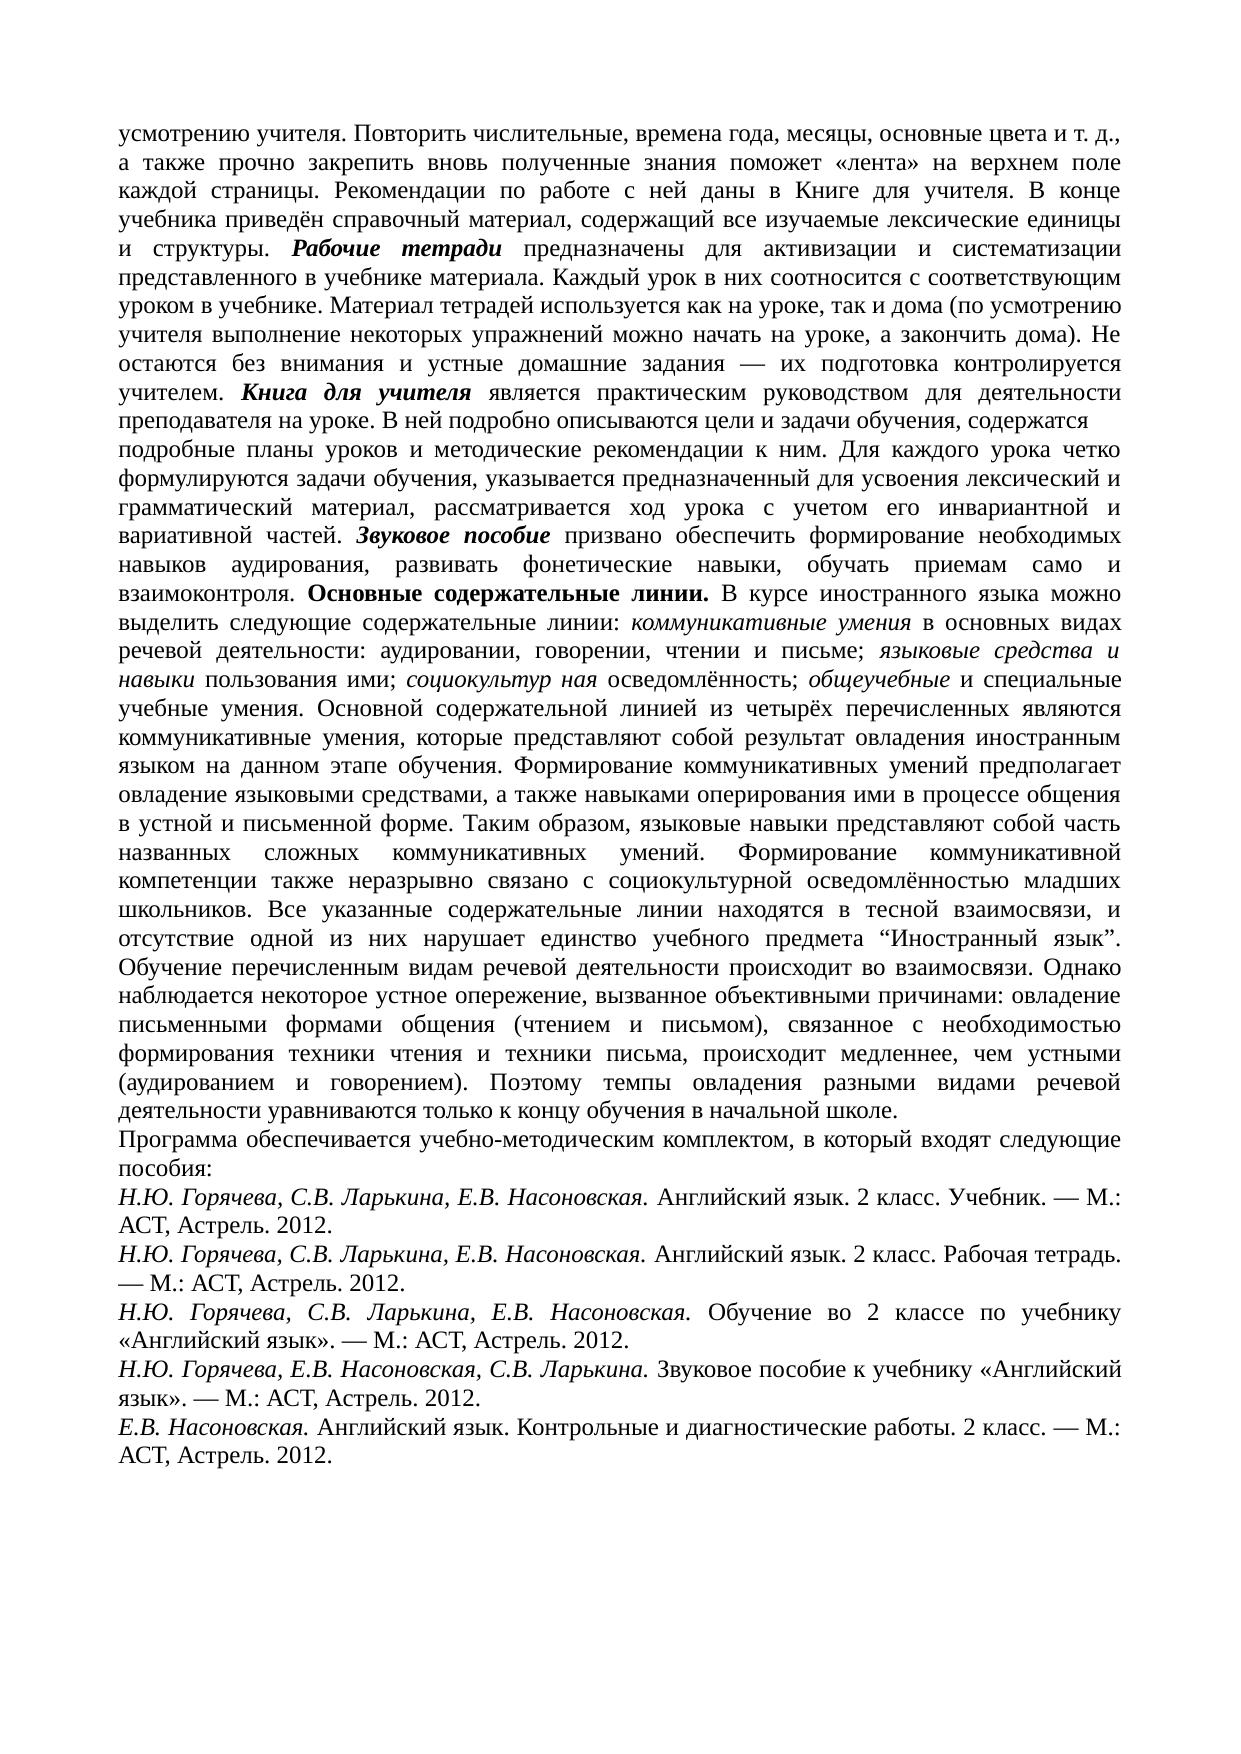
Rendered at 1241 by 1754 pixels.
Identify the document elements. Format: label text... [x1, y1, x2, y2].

text Н.Ю. Горячева, Е.В. Насоновская, С.В. Ларькина. Звуковое пособие к учебнику «Английский язык». — М.: АСТ, Астрель. 2012. [118, 1354, 1122, 1412]
text Н.Ю. Горячева, С.В. Ларькина, Е.В. Насоновская. Обучение во 2 классе по учебнику «Английский язык». — М.: АСТ, Астрель. 2012. [118, 1297, 1122, 1354]
text Е.В. Насоновская. Английский язык. Контрольные и диагностические работы. 2 класс. — М.: АСТ, Астрель. 2012. [118, 1412, 1122, 1469]
text Н.Ю. Горячева, С.В. Ларькина, Е.В. Насоновская. Английский язык. 2 класс. Учебник. — М.: АСТ, Астрель. 2012. [118, 1182, 1122, 1239]
text Н.Ю. Горячева, С.В. Ларькина, Е.В. Насоновская. Английский язык. 2 класс. Рабочая тетрадь. — М.: АСТ, Астрель. 2012. [118, 1239, 1122, 1297]
text усмотрению учителя. Повторить числительные, времена года, месяцы, основные цвета и т. д., а также прочно закрепить вновь полученные знания поможет «лента» на верхнем поле каждой страницы. Рекомендации по работе с ней даны в Книге для учителя. В конце учебника приведён справочный материал, содержащий все изучаемые лексические единицы и структуры. Рабочие тетради предназначены для активизации и систематизации представленного в учебнике материала. Каждый урок в них соотносится с соответствующим уроком в учебнике. Материал тетрадей используется как на уроке, так и дома (по усмотрению учителя выполнение некоторых упражнений можно начать на уроке, а закончить дома). Не остаются без внимания и устные домашние задания — их подготовка контролируется учителем. Книга для учителя является практическим руководством для деятельности преподавателя на уроке. В ней подробно описываются цели и задачи обучения, содержатся [118, 118, 1122, 434]
text подробные планы уроков и методические рекомендации к ним. Для каждого урока четко формулируются задачи обучения, указывается предназначенный для усвоения лексический и грамматический материал, рассматривается ход урока с учетом его инвариантной и вариативной частей. Звуковое пособие призвано обеспечить формирование необходимых навыков аудирования, развивать фонетические навыки, обучать приемам само и взаимоконтроля. Основные содержательные линии. В курсе иностранного языка можно выделить следующие содержательные линии: коммуникативные умения в основных видах речевой деятельности: аудировании, говорении, чтении и письме; языковые средства и навыки пользования ими; социокультур ная осведомлённость; общеучебные и специальные учебные умения. Основной содержательной линией из четырёх перечисленных являются коммуникативные умения, которые представляют собой результат овладения иностранным языком на данном этапе обучения. Формирование коммуникативных умений предполагает овладение языковыми средствами, а также навыками оперирования ими в процессе общения в устной и письменной форме. Таким образом, языковые навыки представляют собой часть названных сложных коммуникативных умений. Формирование коммуникативной компетенции также неразрывно связано с социокультурной осведомлённостью младших школьников. Все указанные содержательные линии находятся в тесной взаимосвязи, и отсутствие одной из них нарушает единство учебного предмета “Иностранный язык”. Обучение перечисленным видам речевой деятельности происходит во взаимосвязи. Однако наблюдается некоторое устное опережение, вызванное объективными причинами: овладение письменными формами общения (чтением и письмом), связанное с необходимостью формирования техники чтения и техники письма, происходит медленнее, чем устными (аудированием и говорением). Поэтому темпы овладения разными видами речевой деятельности уравниваются только к концу обучения в начальной школе. [118, 434, 1122, 1124]
text Программа обеспечивается учебно-методическим комплектом, в который входят следующие пособия: [118, 1124, 1122, 1182]
